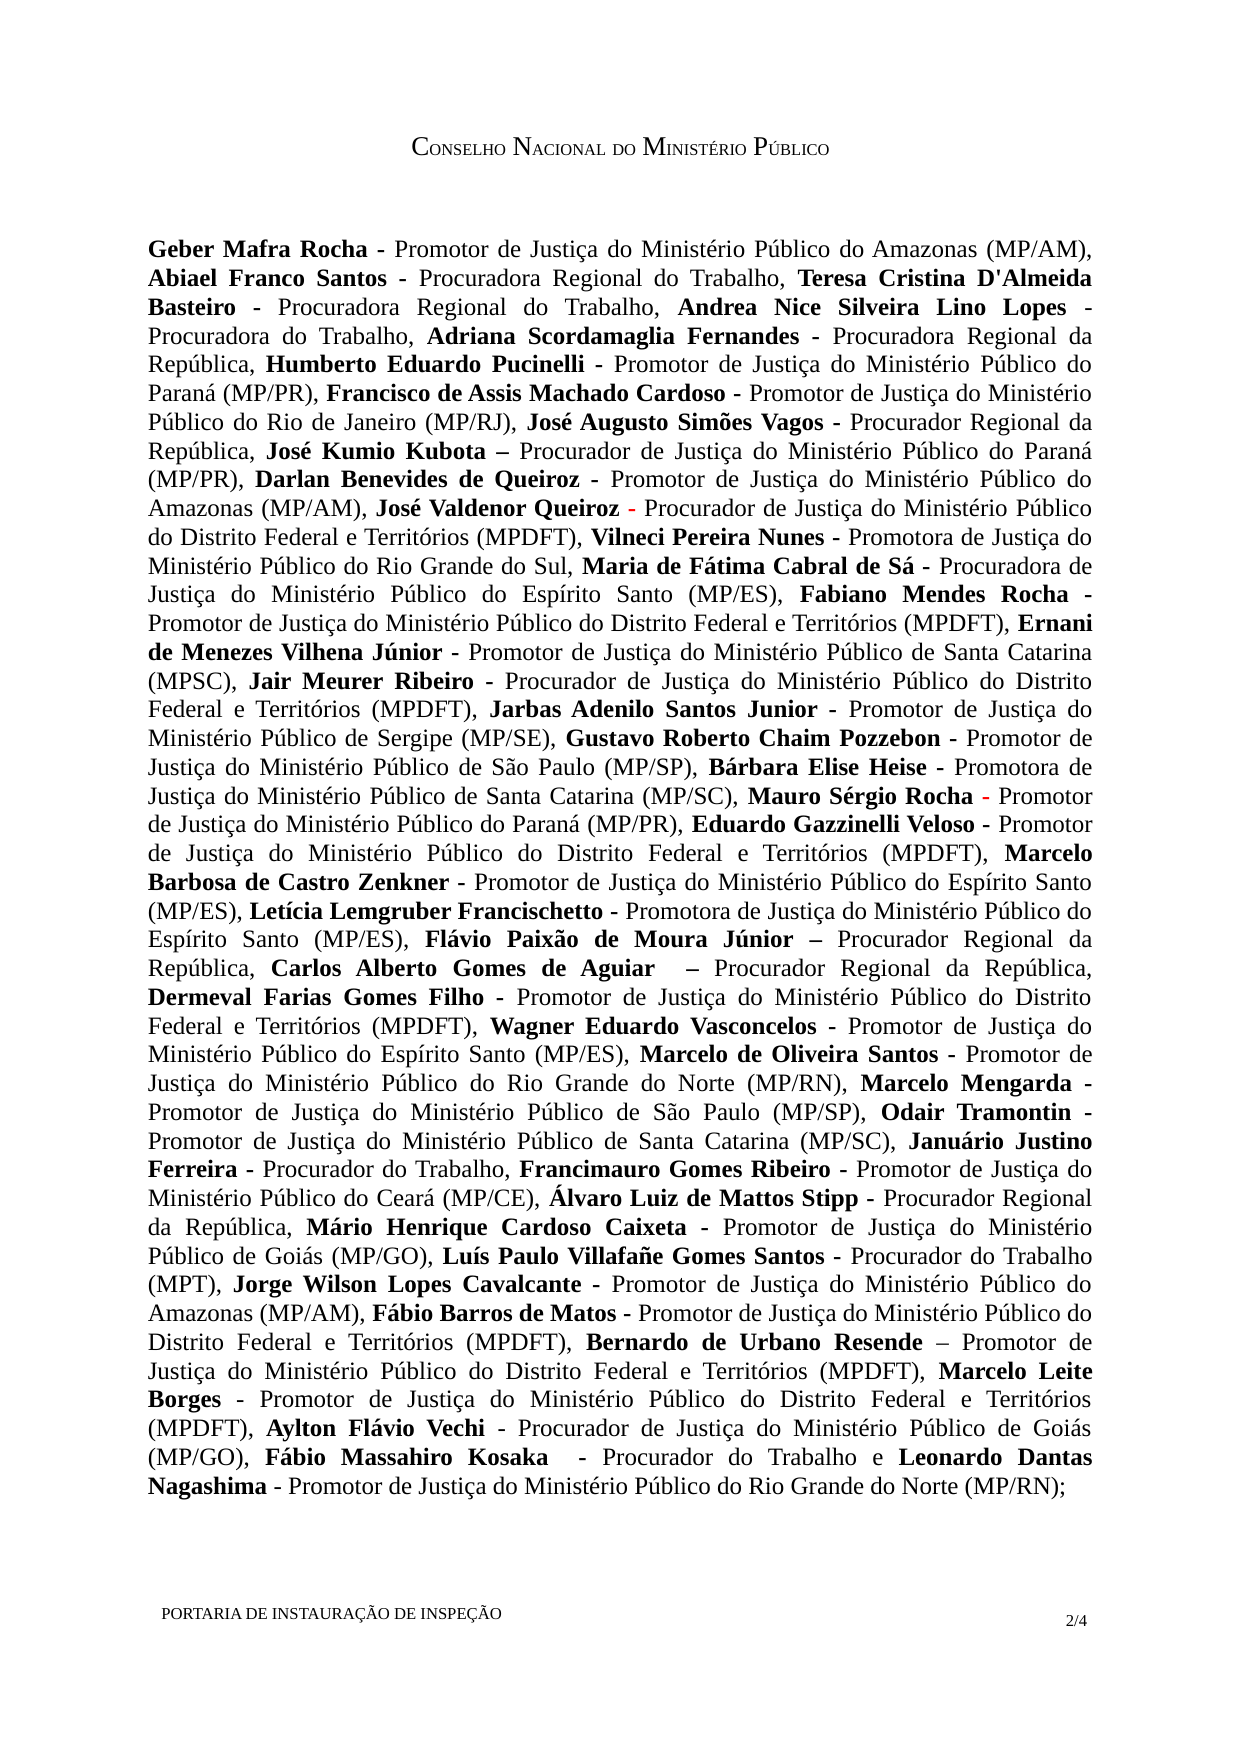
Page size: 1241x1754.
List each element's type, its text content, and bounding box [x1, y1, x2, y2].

text Geber Mafra Rocha - Promotor de Justiça do Ministério Público do Amazonas (MP/AM), Abiael Franco Santos - Procuradora Regional do Trabalho, Teresa Cristina D'Almeida Basteiro - Procuradora Regional do Trabalho, Andrea Nice Silveira Lino Lopes - Procuradora do Trabalho, Adriana Scordamaglia Fernandes - Procuradora Regional da República, Humberto Eduardo Pucinelli - Promotor de Justiça do Ministério Público do Paraná (MP/PR), Francisco de Assis Machado Cardoso - Promotor de Justiça do Ministério Público do Rio de Janeiro (MP/RJ), José Augusto Simões Vagos - Procurador Regional da República, José Kumio Kubota – Procurador de Justiça do Ministério Público do Paraná (MP/PR), Darlan Benevides de Queiroz - Promotor de Justiça do Ministério Público do Amazonas (MP/AM), José Valdenor Queiroz - Procurador de Justiça do Ministério Público do Distrito Federal e Territórios (MPDFT), Vilneci Pereira Nunes - Promotora de Justiça do Ministério Público do Rio Grande do Sul, Maria de Fátima Cabral de Sá - Procuradora de Justiça do Ministério Público do Espírito Santo (MP/ES), Fabiano Mendes Rocha - Promotor de Justiça do Ministério Público do Distrito Federal e Territórios (MPDFT), Ernani de Menezes Vilhena Júnior - Promotor de Justiça do Ministério Público de Santa Catarina (MPSC), Jair Meurer Ribeiro - Procurador de Justiça do Ministério Público do Distrito Federal e Territórios (MPDFT), Jarbas Adenilo Santos Junior - Promotor de Justiça do Ministério Público de Sergipe (MP/SE), Gustavo Roberto Chaim Pozzebon - Promotor de Justiça do Ministério Público de São Paulo (MP/SP), Bárbara Elise Heise - Promotora de Justiça do Ministério Público de Santa Catarina (MP/SC), Mauro Sérgio Rocha - Promotor de Justiça do Ministério Público do Paraná (MP/PR), Eduardo Gazzinelli Veloso - Promotor de Justiça do Ministério Público do Distrito Federal e Territórios (MPDFT), Marcelo Barbosa de Castro Zenkner - Promotor de Justiça do Ministério Público do Espírito Santo (MP/ES), Letícia Lemgruber Francischetto - Promotora de Justiça do Ministério Público do Espírito Santo (MP/ES), Flávio Paixão de Moura Júnior – Procurador Regional da República, Carlos Alberto Gomes de Aguiar – Procurador Regional da República, Dermeval Farias Gomes Filho - Promotor de Justiça do Ministério Público do Distrito Federal e Territórios (MPDFT), Wagner Eduardo Vasconcelos - Promotor de Justiça do Ministério Público do Espírito Santo (MP/ES), Marcelo de Oliveira Santos - Promotor de Justiça do Ministério Público do Rio Grande do Norte (MP/RN), Marcelo Mengarda - Promotor de Justiça do Ministério Público de São Paulo (MP/SP), Odair Tramontin - Promotor de Justiça do Ministério Público de Santa Catarina (MP/SC), Januário Justino Ferreira - Procurador do Trabalho, Francimauro Gomes Ribeiro - Promotor de Justiça do Ministério Público do Ceará (MP/CE), Álvaro Luiz de Mattos Stipp - Procurador Regional da República, Mário Henrique Cardoso Caixeta - Promotor de Justiça do Ministério Público de Goiás (MP/GO), Luís Paulo Villafañe Gomes Santos - Procurador do Trabalho (MPT), Jorge Wilson Lopes Cavalcante - Promotor de Justiça do Ministério Público do Amazonas (MP/AM), Fábio Barros de Matos - Promotor de Justiça do Ministério Público do Distrito Federal e Territórios (MPDFT), Bernardo de Urbano Resende – Promotor de Justiça do Ministério Público do Distrito Federal e Territórios (MPDFT), Marcelo Leite Borges - Promotor de Justiça do Ministério Público do Distrito Federal e Territórios (MPDFT), Aylton Flávio Vechi - Procurador de Justiça do Ministério Público de Goiás (MP/GO), Fábio Massahiro Kosaka - Procurador do Trabalho e Leonardo Dantas Nagashima - Promotor de Justiça do Ministério Público do Rio Grande do Norte (MP/RN); [148, 234, 1093, 1499]
